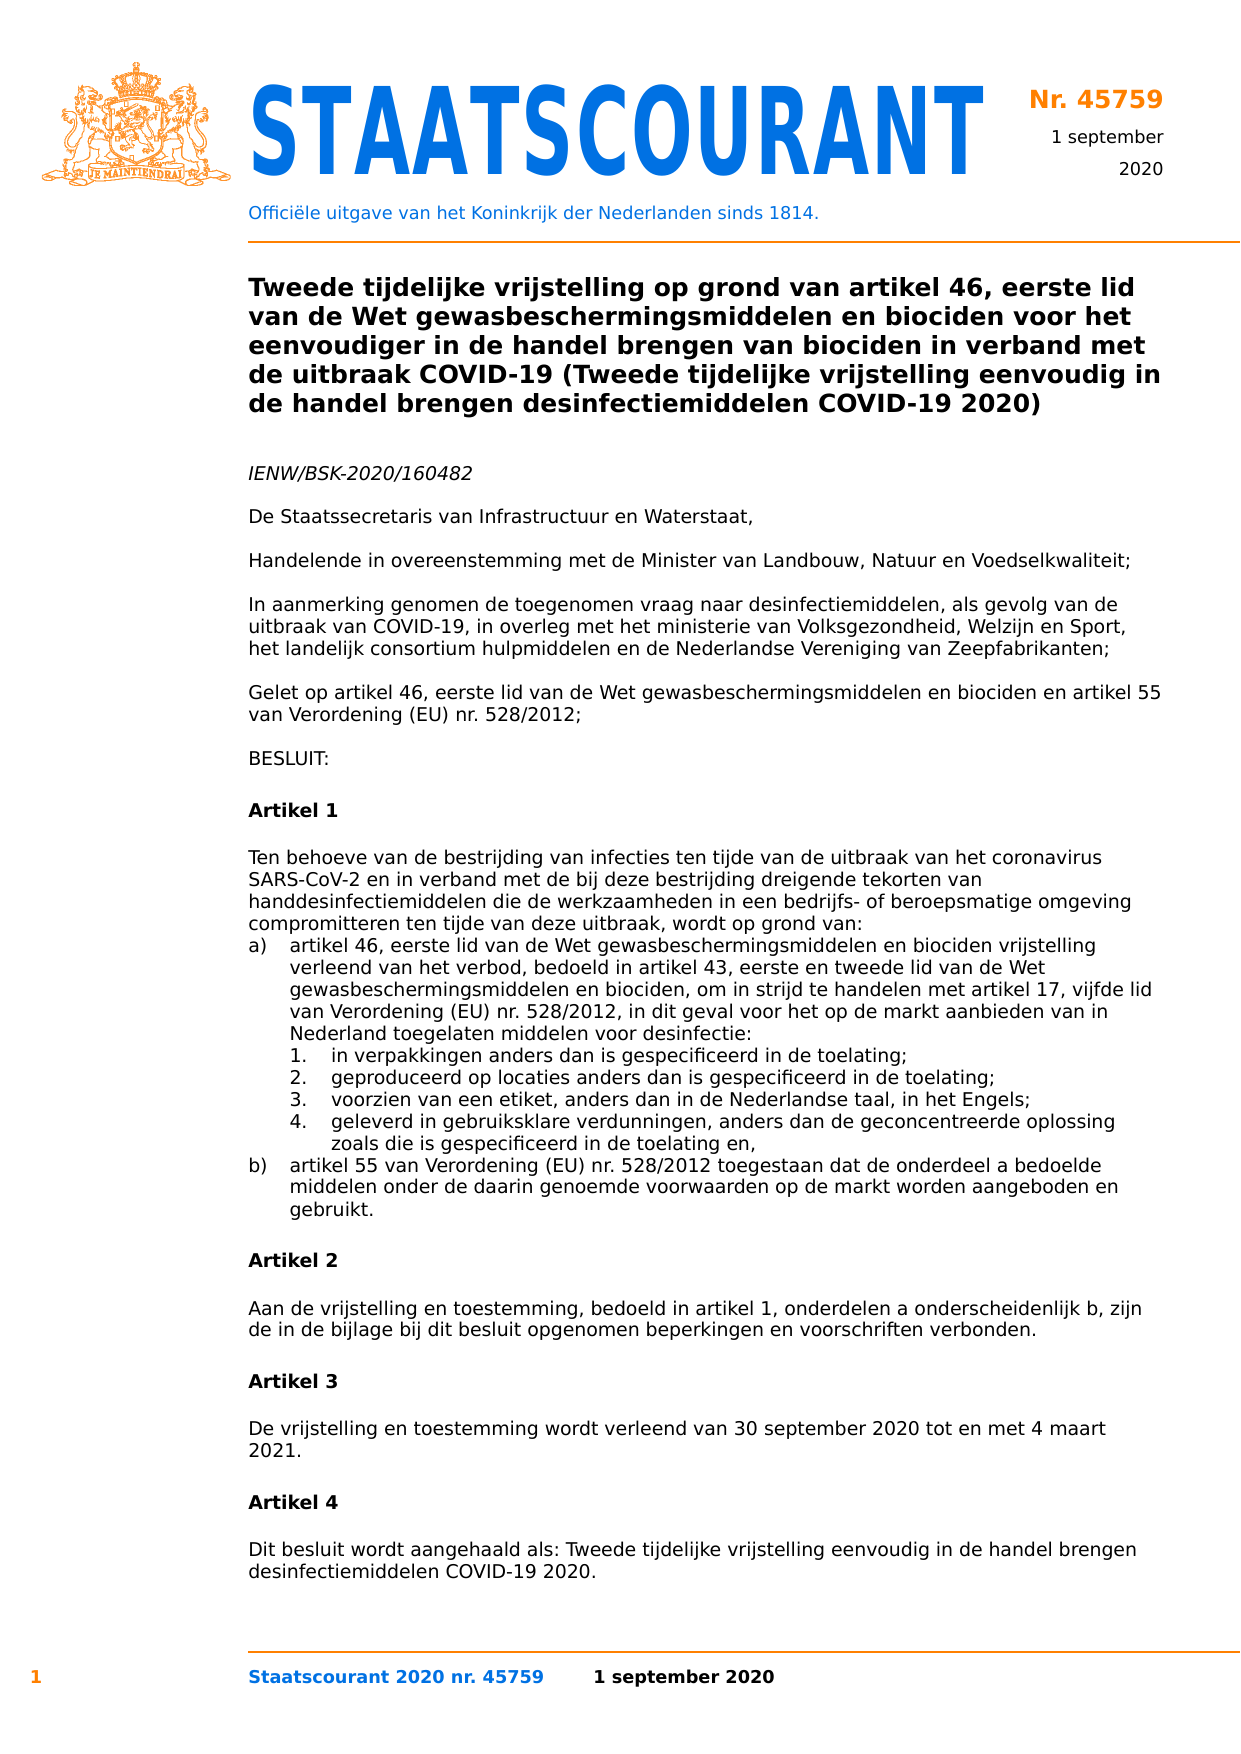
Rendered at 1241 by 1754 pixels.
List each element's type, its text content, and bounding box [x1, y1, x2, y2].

text BESLUIT: [248, 748, 1163, 770]
subtitle Tweede tijdelijke vrijstelling op grond van artikel 46, eerste lid van de Wet gewasbeschermingsmiddelen en biociden voor het eenvoudiger in de handel brengen van biociden in verband met de uitbraak COVID-19 (Tweede tijdelijke vrijstelling eenvoudig in de handel brengen desinfectiemiddelen COVID-19 2020) [248, 273, 1163, 419]
subtitle Artikel 3 [248, 1371, 1163, 1393]
text De vrijstelling en toestemming wordt verleend van 30 september 2020 tot en met 4 maart 2021. [248, 1418, 1163, 1462]
text a) artikel 46, eerste lid van de Wet gewasbeschermingsmiddelen en biociden vrijstelling verleend van het verbod, bedoeld in artikel 43, eerste en tweede lid van de Wet gewasbeschermingsmiddelen en biociden, om in strijd te handelen met artikel 17, vijfde lid van Verordening (EU) nr. 528/2012, in dit geval voor het op de markt aanbieden van in Nederland toegelaten middelen voor desinfectie: [248, 935, 1163, 1044]
text 3. voorzien van een etiket, anders dan in de Nederlandse taal, in het Engels; [289, 1088, 1163, 1111]
text Dit besluit wordt aangehaald als: Tweede tijdelijke vrijstelling eenvoudig in de handel brengen desinfectiemiddelen COVID-19 2020. [248, 1539, 1163, 1583]
picture [41, 62, 231, 186]
subtitle Artikel 2 [248, 1250, 1163, 1272]
text Aan de vrijstelling en toestemming, bedoeld in artikel 1, onderdelen a onderscheidenlijk b, zijn de in de bijlage bij dit besluit opgenomen beperkingen en voorschriften verbonden. [248, 1297, 1163, 1341]
table_cell 2020 [998, 153, 1240, 203]
text IENW/BSK-2020/160482 [248, 463, 1163, 484]
table_cell Officiële uitgave van het Koninkrijk der Nederlanden sinds 1814. [248, 203, 1240, 241]
table_header [25, 62, 248, 241]
text Gelet op artikel 46, eerste lid van de Wet gewasbeschermingsmiddelen en biociden en artikel 55 van Verordening (EU) nr. 528/2012; [248, 682, 1163, 726]
table_header STAATSCOURANT [248, 62, 998, 203]
subtitle Artikel 4 [248, 1492, 1163, 1514]
table_header Nr. 45759 [998, 62, 1240, 121]
text 1. in verpakkingen anders dan is gespecificeerd in de toelating; [289, 1044, 1163, 1067]
text 2. geproduceerd op locaties anders dan is gespecificeerd in de toelating; [289, 1067, 1163, 1088]
text De Staatssecretaris van Infrastructuur en Waterstaat, [248, 506, 1163, 528]
text 4. geleverd in gebruiksklare verdunningen, anders dan de geconcentreerde oplossing zoals die is gespecificeerd in de toelating en, [289, 1111, 1163, 1154]
text Ten behoeve van de bestrijding van infecties ten tijde van de uitbraak van het coronavirus SARS-CoV-2 en in verband met de bij deze bestrijding dreigende tekorten van handdesinfectiemiddelen die de werkzaamheden in een bedrijfs- of beroepsmatige omgeving compromitteren ten tijde van deze uitbraak, wordt op grond van: [248, 847, 1163, 935]
text Handelende in overeenstemming met de Minister van Landbouw, Natuur en Voedselkwaliteit; [248, 550, 1163, 572]
text b) artikel 55 van Verordening (EU) nr. 528/2012 toegestaan dat de onderdeel a bedoelde middelen onder de daarin genoemde voorwaarden op de markt worden aangeboden en gebruikt. [248, 1154, 1163, 1220]
subtitle Artikel 1 [248, 800, 1163, 822]
table_cell 1 september [998, 121, 1240, 153]
text In aanmerking genomen de toegenomen vraag naar desinfectiemiddelen, als gevolg van de uitbraak van COVID-19, in overleg met het ministerie van Volksgezondheid, Welzijn en Sport, het landelijk consortium hulpmiddelen en de Nederlandse Vereniging van Zeepfabrikanten; [248, 594, 1163, 660]
